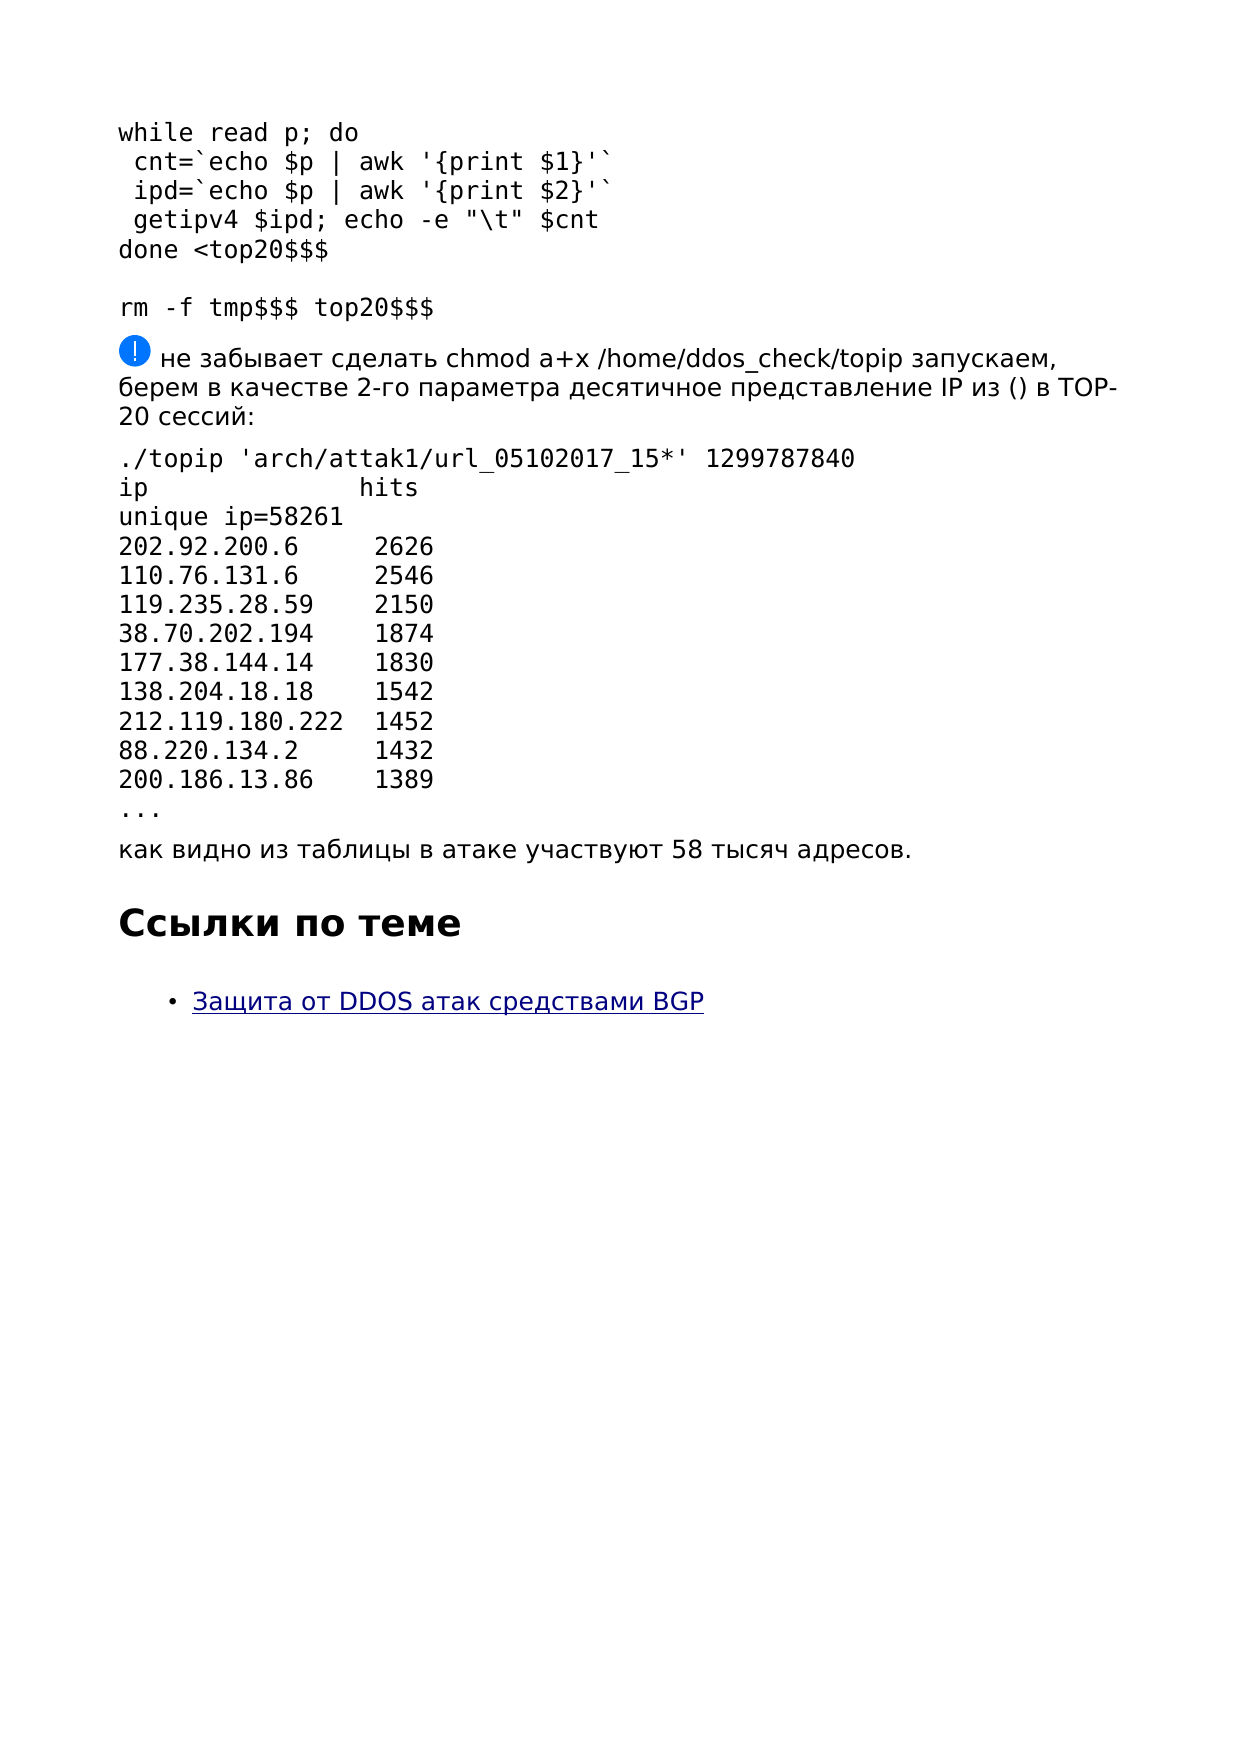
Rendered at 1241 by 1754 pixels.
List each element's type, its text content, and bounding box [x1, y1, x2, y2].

text как видно из таблицы в атаке участвуют 58 тысяч адресов. [118, 835, 1122, 864]
text while read p; do cnt=`echo $p | awk '{print $1}'` ipd=`echo $p | awk '{print $2}'` getipv4 $ipd; echo -e "\t" $cnt done <top20$$$ rm -f tmp$$$ top20$$$ [118, 118, 1122, 322]
subtitle Ссылки по теме [118, 902, 1122, 946]
text не забывает сделать chmod a+x /home/ddos_check/topip запускаем, берем в качестве 2-го параметра десятичное представление IP из () в TOP-20 сессий: [118, 334, 1122, 432]
text ./topip 'arch/attak1/url_05102017_15*' 1299787840 ip hits unique ip=58261 202.92.200.6 2626 110.76.131.6 2546 119.235.28.59 2150 38.70.202.194 1874 177.38.144.14 1830 138.204.18.18 1542 212.119.180.222 1452 88.220.134.2 1432 200.186.13.86 1389 ... [118, 444, 1122, 823]
list Защита от DDOS атак средствами BGP [177, 987, 1122, 1017]
